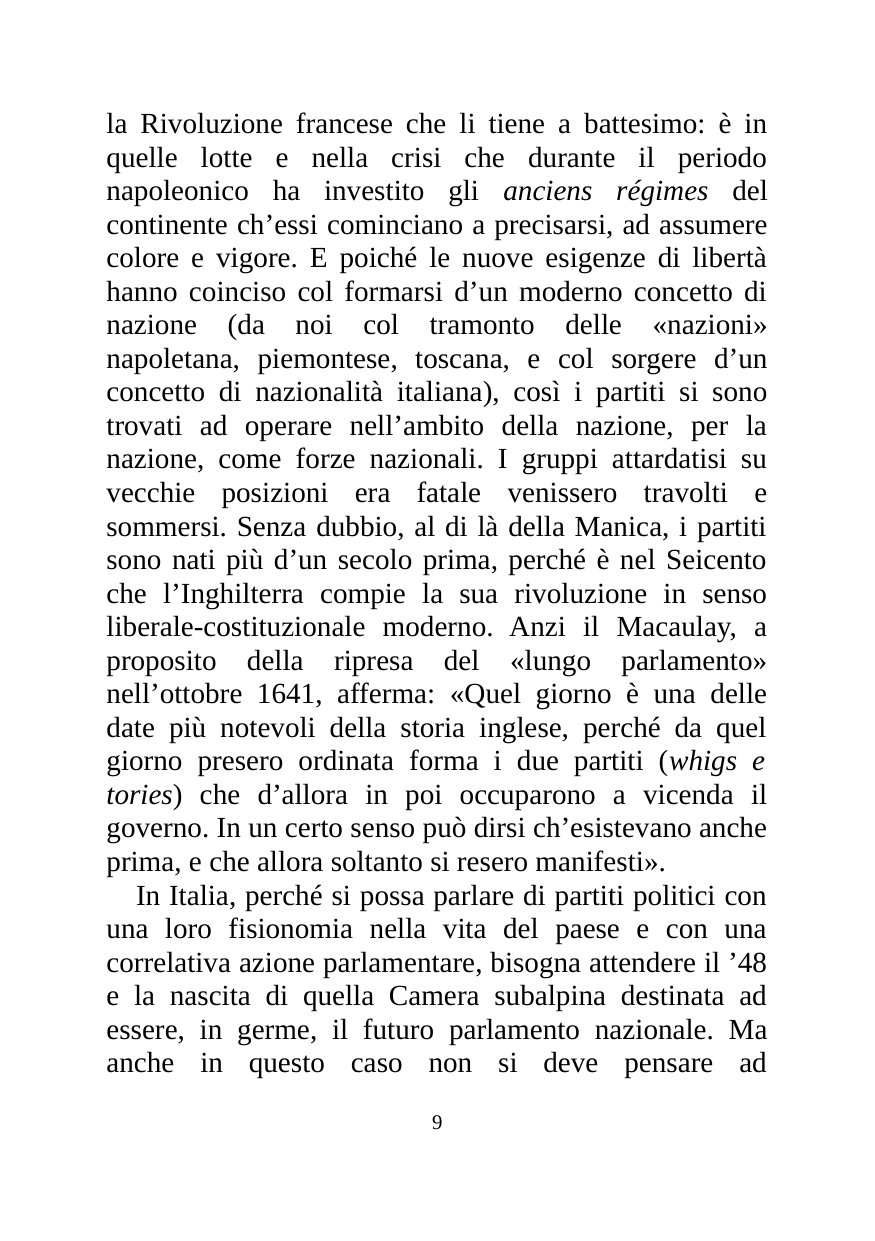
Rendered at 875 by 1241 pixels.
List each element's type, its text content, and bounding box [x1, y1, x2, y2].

text la Rivoluzione francese che li tiene a battesimo: è in quelle lotte e nella crisi che durante il periodo napoleonico ha investito gli anciens régimes del continente ch’essi cominciano a precisarsi, ad assumere colore e vigore. E poiché le nuove esigenze di libertà hanno coinciso col formarsi d’un moderno concetto di nazione (da noi col tramonto delle «nazioni» napoletana, piemontese, toscana, e col sorgere d’un concetto di nazionalità italiana), così i partiti si sono trovati ad operare nell’ambito della nazione, per la nazione, come forze nazionali. I gruppi attardatisi su vecchie posizioni era fatale venissero travolti e sommersi. Senza dubbio, al di là della Manica, i partiti sono nati più d’un secolo prima, perché è nel Seicento che l’Inghilterra compie la sua rivoluzione in senso liberale-costituzionale moderno. Anzi il Macaulay, a proposito della ripresa del «lungo parlamento» nell’ottobre 1641, afferma: «Quel giorno è una delle date più notevoli della storia inglese, perché da quel giorno presero ordinata forma i due partiti (whigs e tories) che d’allora in poi occuparono a vicenda il governo. In un certo senso può dirsi ch’esistevano anche prima, e che allora soltanto si resero manifesti». [106, 106, 768, 878]
text In Italia, perché si possa parlare di partiti politici con una loro fisionomia nella vita del paese e con una correlativa azione parlamentare, bisogna attendere il ’48 e la nascita di quella Camera subalpina destinata ad essere, in germe, il futuro parlamento nazionale. Ma anche in questo caso non si deve pensare ad [106, 878, 768, 1079]
